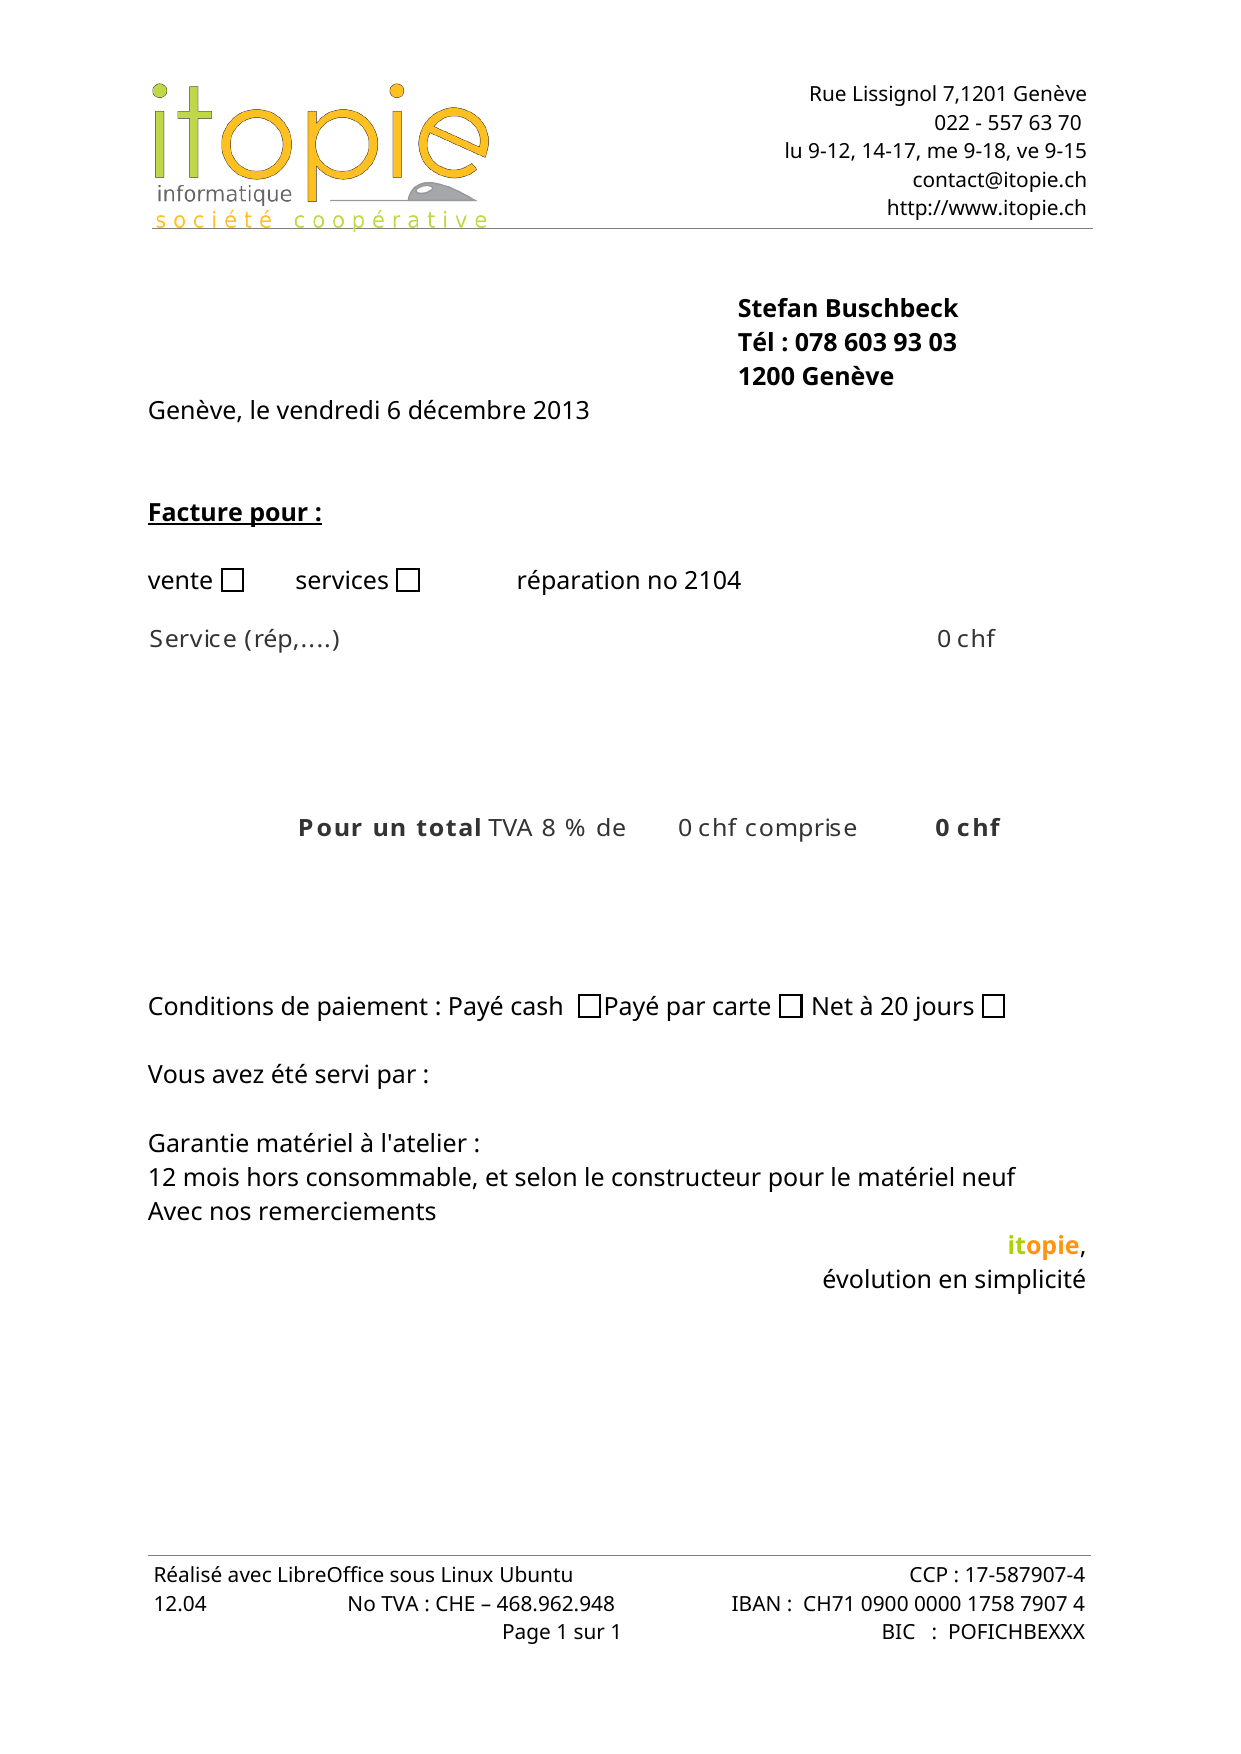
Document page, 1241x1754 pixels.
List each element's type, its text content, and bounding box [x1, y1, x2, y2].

text Genève, le vendredi 6 décembre 2013 [148, 392, 1093, 427]
text itopie, [148, 1227, 1093, 1262]
picture [138, 72, 500, 244]
text 12 mois hors consommable, et selon le constructeur pour le matériel neuf [148, 1159, 1093, 1193]
text Facture pour : [148, 495, 1093, 529]
text Avec nos remerciements [148, 1193, 1093, 1227]
text vente services réparation no 2104 [148, 563, 1093, 597]
text Stefan Buschbeck [148, 290, 1093, 324]
text Garantie matériel à l'atelier : [148, 1125, 1093, 1159]
text évolution en simplicité [148, 1262, 1093, 1296]
text Vous avez été servi par : [148, 1057, 1093, 1091]
text Conditions de paiement : Payé cash Payé par carte Net à 20 jours [148, 989, 1093, 1023]
text Tél : 078 603 93 03 [148, 324, 1093, 358]
text 1200 Genève [148, 358, 1093, 392]
